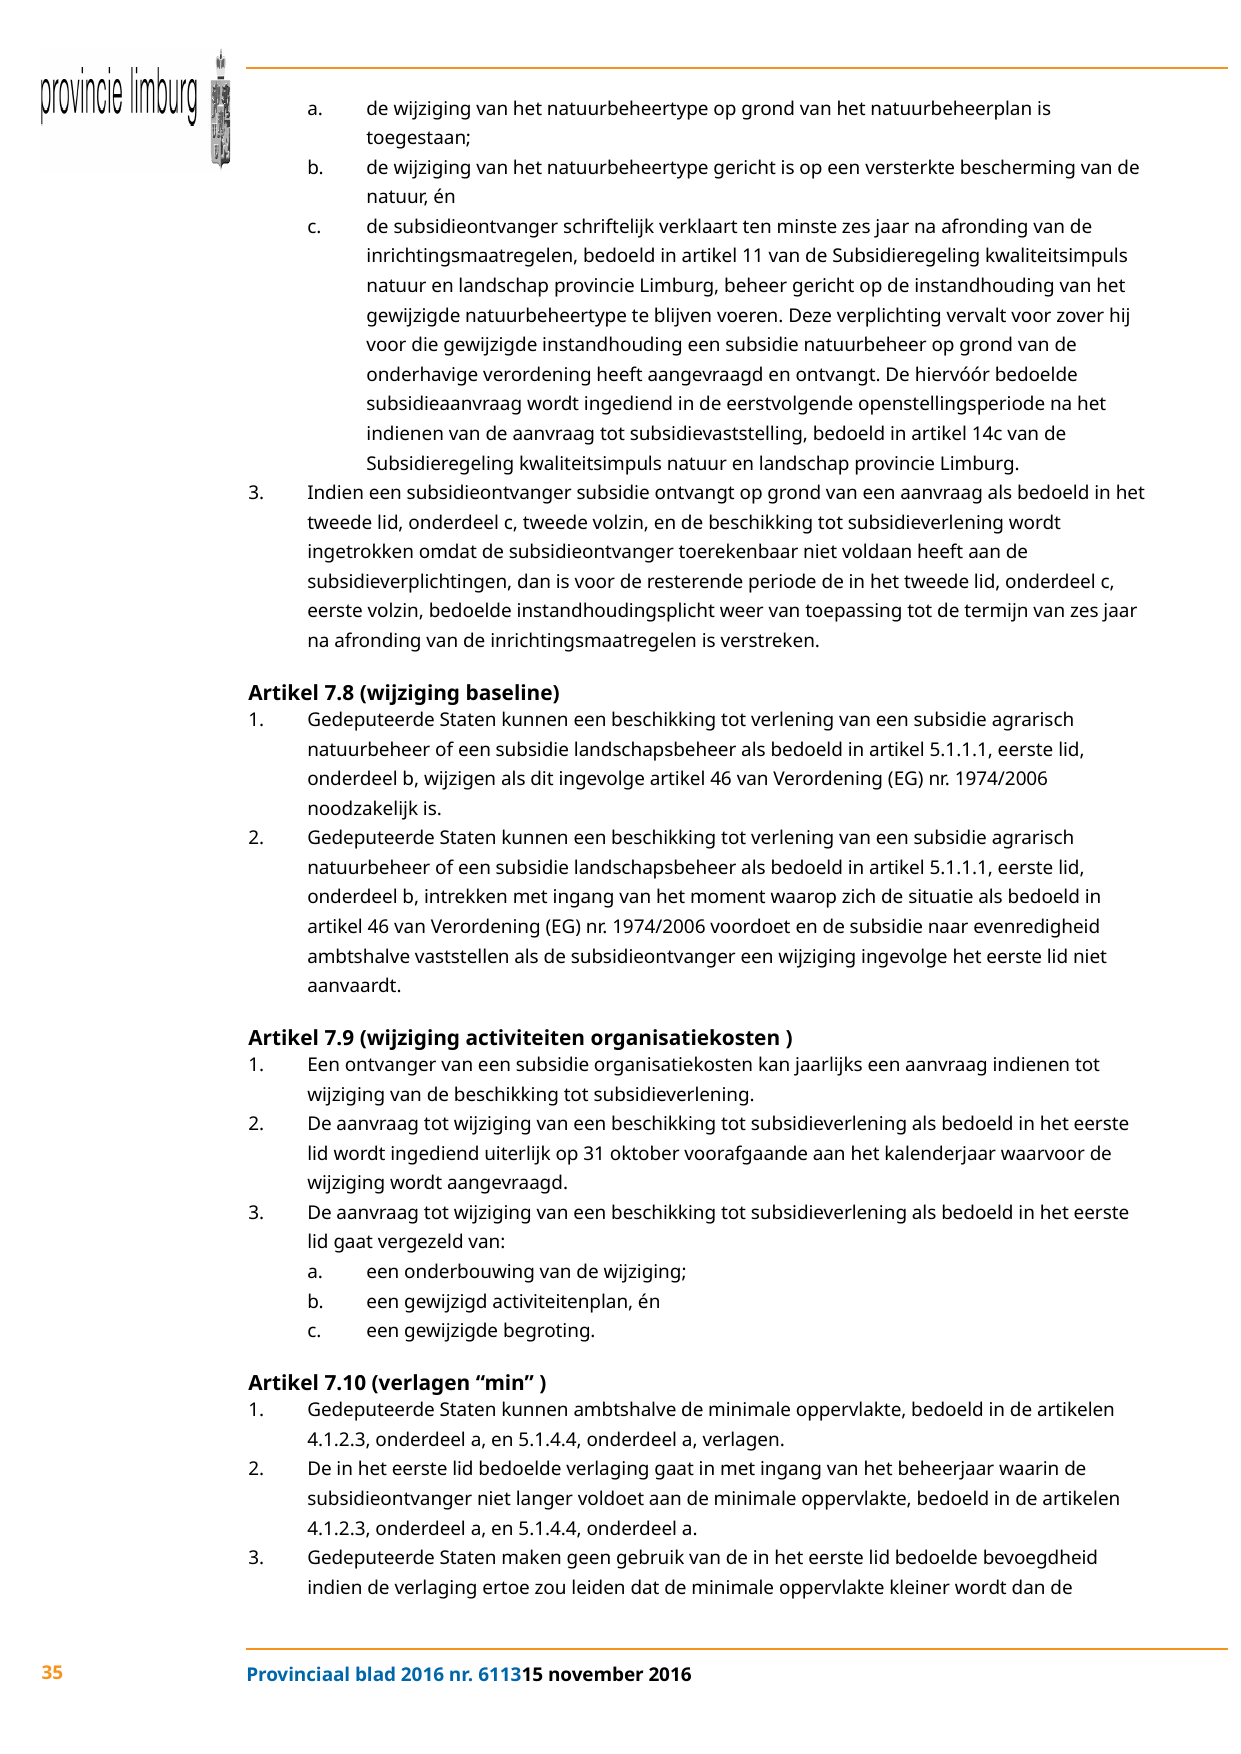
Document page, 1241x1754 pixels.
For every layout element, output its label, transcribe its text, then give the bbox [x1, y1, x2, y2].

list De aanvraag tot wijziging van een beschikking tot subsidieverlening als bedoeld in het eerste lid gaat vergezeld van: [248, 1199, 1152, 1254]
list Gedeputeerde Staten kunnen een beschikking tot verlening van een subsidie agrarisch natuurbeheer of een subsidie landschapsbeheer als bedoeld in artikel 5.1.1.1, eerste lid, onderdeel b, intrekken met ingang van het moment waarop zich de situatie als bedoeld in artikel 46 van Verordening (EG) nr. 1974/2006 voordoet en de subsidie naar evenredigheid ambtshalve vaststellen als de subsidieontvanger een wijziging ingevolge het eerste lid niet aanvaardt. [248, 824, 1152, 998]
text Artikel 7.8 (wijziging baseline) [248, 678, 1152, 706]
list de subsidieontvanger schriftelijk verklaart ten minste zes jaar na afronding van de inrichtingsmaatregelen, bedoeld in artikel 11 van de Subsidieregeling kwaliteitsimpuls natuur en landschap provincie Limburg, beheer gericht op de instandhouding van het gewijzigde natuurbeheertype te blijven voeren. Deze verplichting vervalt voor zover hij voor die gewijzigde instandhouding een subsidie natuurbeheer op grond van de onderhavige verordening heeft aangevraagd en ontvangt. De hiervóór bedoelde subsidieaanvraag wordt ingediend in de eerstvolgende openstellingsperiode na het indienen van de aanvraag tot subsidievaststelling, bedoeld in artikel 14c van de Subsidieregeling kwaliteitsimpuls natuur en landschap provincie Limburg. [307, 213, 1152, 476]
list Een ontvanger van een subsidie organisatiekosten kan jaarlijks een aanvraag indienen tot wijziging van de beschikking tot subsidieverlening. [248, 1051, 1152, 1107]
list een gewijzigde begroting. [307, 1317, 1152, 1343]
list De in het eerste lid bedoelde verlaging gaat in met ingang van het beheerjaar waarin de subsidieontvanger niet langer voldoet aan de minimale oppervlakte, bedoeld in de artikelen 4.1.2.3, onderdeel a, en 5.1.4.4, onderdeel a. [248, 1456, 1152, 1540]
list de wijziging van het natuurbeheertype op grond van het natuurbeheerplan is toegestaan; [307, 95, 1152, 150]
list Gedeputeerde Staten maken geen gebruik van de in het eerste lid bedoelde bevoegdheid indien de verlaging ertoe zou leiden dat de minimale oppervlakte kleiner wordt dan de [248, 1544, 1152, 1599]
list Gedeputeerde Staten kunnen een beschikking tot verlening van een subsidie agrarisch natuurbeheer of een subsidie landschapsbeheer als bedoeld in artikel 5.1.1.1, eerste lid, onderdeel b, wijzigen als dit ingevolge artikel 46 van Verordening (EG) nr. 1974/2006 noodzakelijk is. [248, 706, 1152, 821]
text Artikel 7.10 (verlagen “min” ) [248, 1368, 1152, 1396]
list Indien een subsidieontvanger subsidie ontvangt op grond van een aanvraag als bedoeld in het tweede lid, onderdeel c, tweede volzin, en de beschikking tot subsidieverlening wordt ingetrokken omdat de subsidieontvanger toerekenbaar niet voldaan heeft aan de subsidieverplichtingen, dan is voor de resterende periode de in het tweede lid, onderdeel c, eerste volzin, bedoelde instandhoudingsplicht weer van toepassing tot de termijn van zes jaar na afronding van de inrichtingsmaatregelen is verstreken. [248, 479, 1152, 653]
list De aanvraag tot wijziging van een beschikking tot subsidieverlening als bedoeld in het eerste lid wordt ingediend uiterlijk op 31 oktober voorafgaande aan het kalenderjaar waarvoor de wijziging wordt aangevraagd. [248, 1110, 1152, 1195]
list Gedeputeerde Staten kunnen ambtshalve de minimale oppervlakte, bedoeld in de artikelen 4.1.2.3, onderdeel a, en 5.1.4.4, onderdeel a, verlagen. [248, 1396, 1152, 1452]
list een onderbouwing van de wijziging; [307, 1258, 1152, 1284]
list een gewijzigd activiteitenplan, én [307, 1288, 1152, 1314]
text Artikel 7.9 (wijziging activiteiten organisatiekosten ) [248, 1023, 1152, 1051]
list de wijziging van het natuurbeheertype gericht is op een versterkte bescherming van de natuur, én [307, 154, 1152, 209]
picture [41, 47, 231, 172]
